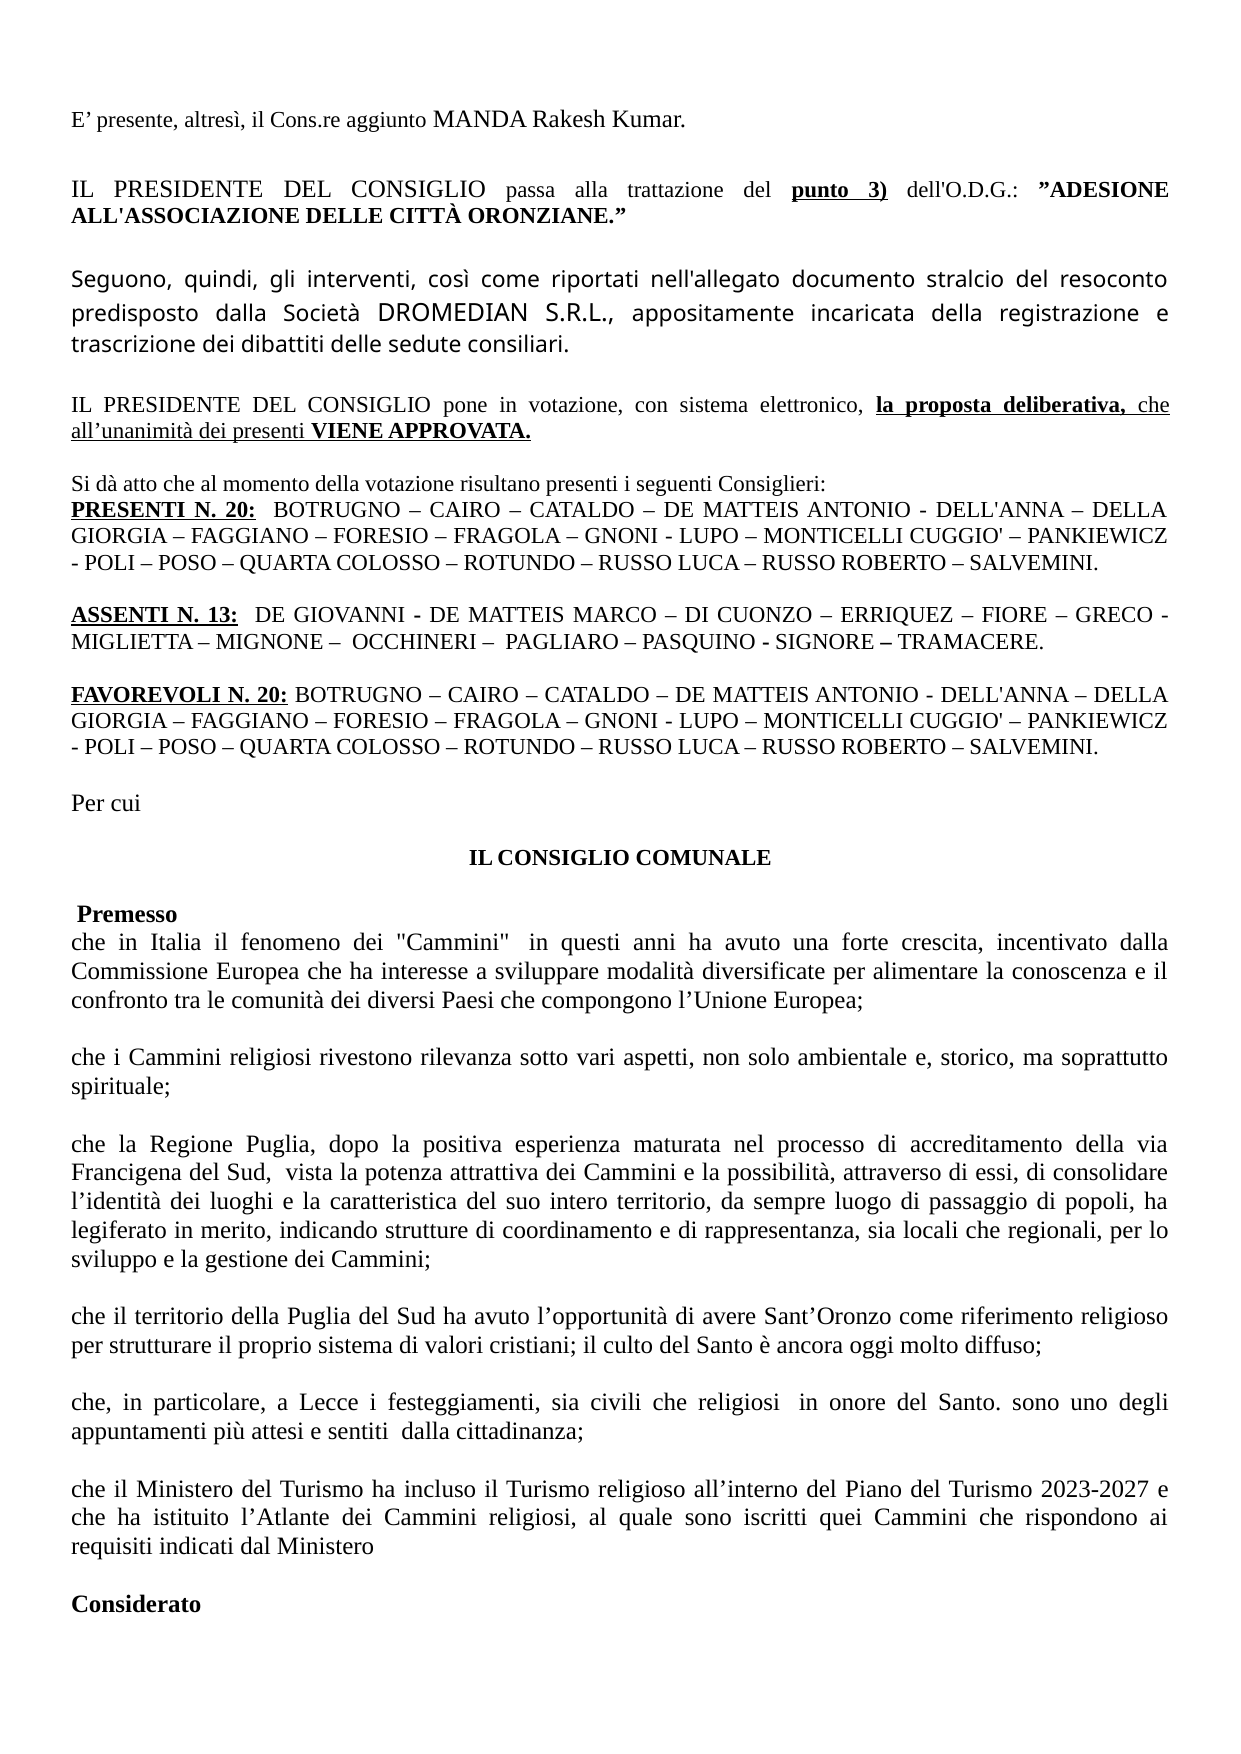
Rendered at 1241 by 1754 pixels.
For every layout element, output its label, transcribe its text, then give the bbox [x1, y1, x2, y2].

text IL CONSIGLIO COMUNALE [71, 843, 1169, 870]
text che, in particolare, a Lecce i festeggiamenti, sia civili che religiosi in onore del Santo. sono uno degli appuntamenti più attesi e sentiti dalla cittadinanza; [71, 1387, 1169, 1445]
text E’ presente, altresì, il Cons.re aggiunto MANDA Rakesh Kumar. [71, 104, 1169, 132]
text che la Regione Puglia, dopo la positiva esperienza maturata nel processo di accreditamento della via Francigena del Sud, vista la potenza attrattiva dei Cammini e la possibilità, attraverso di essi, di consolidare l’identità dei luoghi e la caratteristica del suo intero territorio, da sempre luogo di passaggio di popoli, ha legiferato in merito, indicando strutture di coordinamento e di rappresentanza, sia locali che regionali, per lo sviluppo e la gestione dei Cammini; [71, 1129, 1169, 1272]
text Seguono, quindi, gli interventi, così come riportati nell'allegato documento stralcio del resoconto predisposto dalla Società DROMEDIAN S.R.L., appositamente incaricata della registrazione e trascrizione dei dibattiti delle sedute consiliari. [71, 263, 1169, 359]
text che in Italia il fenomeno dei "Cammini" in questi anni ha avuto una forte crescita, incentivato dalla Commissione Europea che ha interesse a sviluppare modalità diversificate per alimentare la conoscenza e il confronto tra le comunità dei diversi Paesi che compongono l’Unione Europea; [71, 927, 1169, 1014]
text IL PRESIDENTE DEL CONSIGLIO passa alla trattazione del punto 3) dell'O.D.G.: ”ADESIONE ALL'ASSOCIAZIONE DELLE CITTÀ ORONZIANE.” [71, 174, 1169, 229]
text FAVOREVOLI N. 20: BOTRUGNO – CAIRO – CATALDO – DE MATTEIS ANTONIO - DELL'ANNA – DELLA GIORGIA – FAGGIANO – FORESIO – FRAGOLA – GNONI - LUPO – MONTICELLI CUGGIO' – PANKIEWICZ - POLI – POSO – QUARTA COLOSSO – ROTUNDO – RUSSO LUCA – RUSSO ROBERTO – SALVEMINI. [71, 681, 1169, 760]
text IL PRESIDENTE DEL CONSIGLIO pone in votazione, con sistema elettronico, la proposta deliberativa, che all’unanimità dei presenti VIENE APPROVATA. [71, 391, 1169, 443]
text che i Cammini religiosi rivestono rilevanza sotto vari aspetti, non solo ambientale e, storico, ma soprattutto spirituale; [71, 1042, 1169, 1100]
text Premesso [71, 899, 1169, 927]
text ASSENTI N. 13: DE GIOVANNI - DE MATTEIS MARCO – DI CUONZO – ERRIQUEZ – FIORE – GRECO - MIGLIETTA – MIGNONE – OCCHINERI – PAGLIARO – PASQUINO - SIGNORE – TRAMACERE. [71, 602, 1169, 654]
text Per cui [71, 788, 1169, 817]
text Si dà atto che al momento della votazione risultano presenti i seguenti Consiglieri: [71, 470, 1169, 496]
text che il territorio della Puglia del Sud ha avuto l’opportunità di avere Sant’Oronzo come riferimento religioso per strutturare il proprio sistema di valori cristiani; il culto del Santo è ancora oggi molto diffuso; [71, 1301, 1169, 1359]
text Considerato [71, 1589, 1169, 1617]
text PRESENTI N. 20: BOTRUGNO – CAIRO – CATALDO – DE MATTEIS ANTONIO - DELL'ANNA – DELLA GIORGIA – FAGGIANO – FORESIO – FRAGOLA – GNONI - LUPO – MONTICELLI CUGGIO' – PANKIEWICZ - POLI – POSO – QUARTA COLOSSO – ROTUNDO – RUSSO LUCA – RUSSO ROBERTO – SALVEMINI. [71, 496, 1169, 575]
text che il Ministero del Turismo ha incluso il Turismo religioso all’interno del Piano del Turismo 2023-2027 e che ha istituito l’Atlante dei Cammini religiosi, al quale sono iscritti quei Cammini che rispondono ai requisiti indicati dal Ministero [71, 1474, 1169, 1560]
